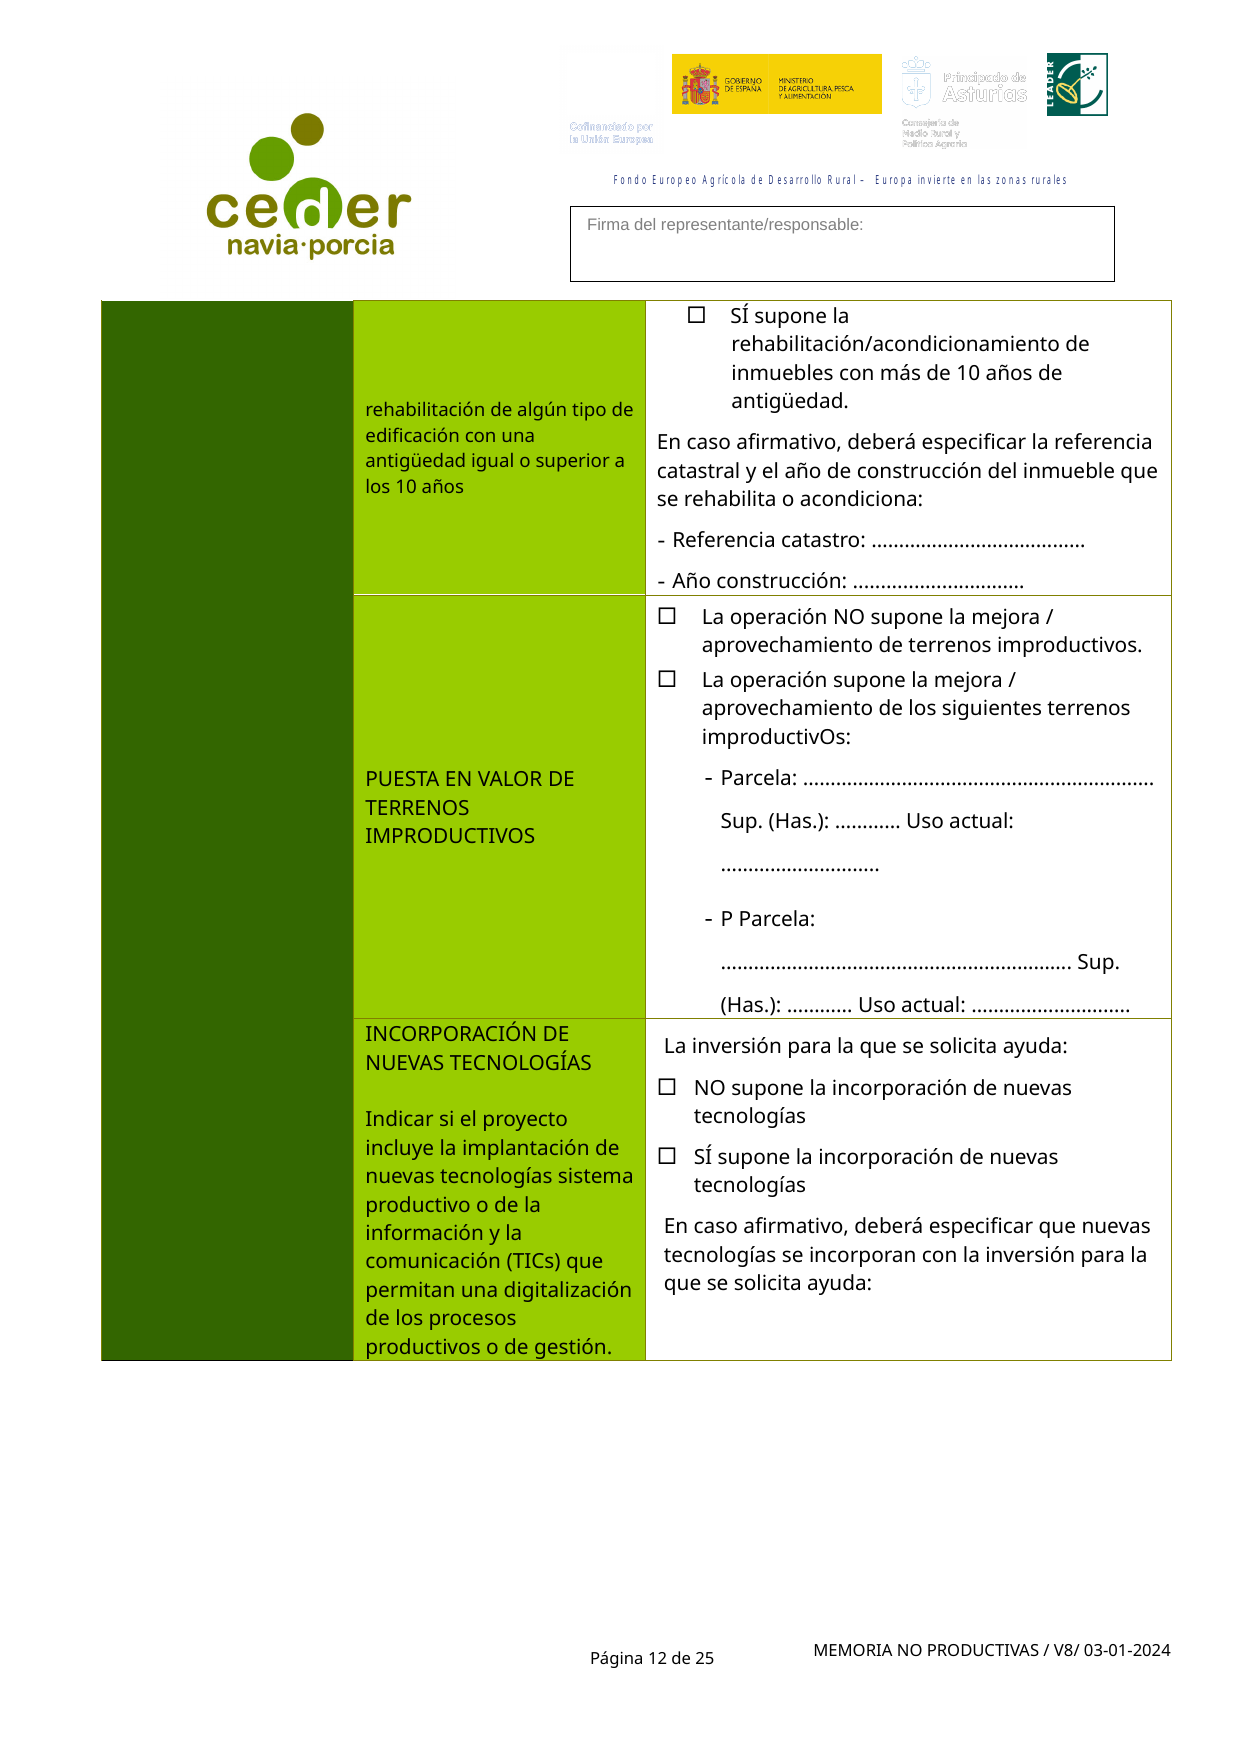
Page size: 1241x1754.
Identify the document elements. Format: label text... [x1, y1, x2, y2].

table_cell La operación NO supone la mejora / aprovechamiento de terrenos improductivos. La operación supone la mejora / aprovechamiento de los siguientes terrenos improductivOs: Parcela: ………………………………………………………. Sup. (Has.): ………… Uso actual: ……………………….. P Parcela: ………………………………………………………. Sup. (Has.): ………… Uso actual: ……………………….. [646, 596, 1171, 1018]
table_cell INCORPORACIÓN DE NUEVAS TECNOLOGÍAS Indicar si el proyecto incluye la implantación de nuevas tecnologías sistema productivo o de la información y la comunicación (TICs) que permitan una digitalización de los procesos productivos o de gestión. [354, 1019, 645, 1360]
picture [160, 76, 456, 299]
table_cell rehabilitación de algún tipo de edificación con una antigüedad igual o superior a los 10 años [354, 301, 645, 594]
table_cell La inversión para la que se solicita ayuda: NO supone la rehabilitación/acondicionamiento de inmuebles con más de 10 años de antigüedad. SÍ supone la rehabilitación/acondicionamiento de inmuebles con más de 10 años de antigüedad. En caso afirmativo, deberá especificar la referencia catastral y el año de construcción del inmueble que se rehabilita o acondiciona: Referencia catastro: ………………………………… Año construcción: .....................…….… [646, 301, 1171, 594]
table_cell [102, 301, 353, 1360]
table_cell La inversión para la que se solicita ayuda: NO supone la incorporación de nuevas tecnologías SÍ supone la incorporación de nuevas tecnologías En caso afirmativo, deberá especificar que nuevas tecnologías se incorporan con la inversión para la que se solicita ayuda: [646, 1019, 1171, 1360]
table_cell PUESTA EN VALOR DE TERRENOS IMPRODUCTIVOS [354, 596, 645, 1018]
